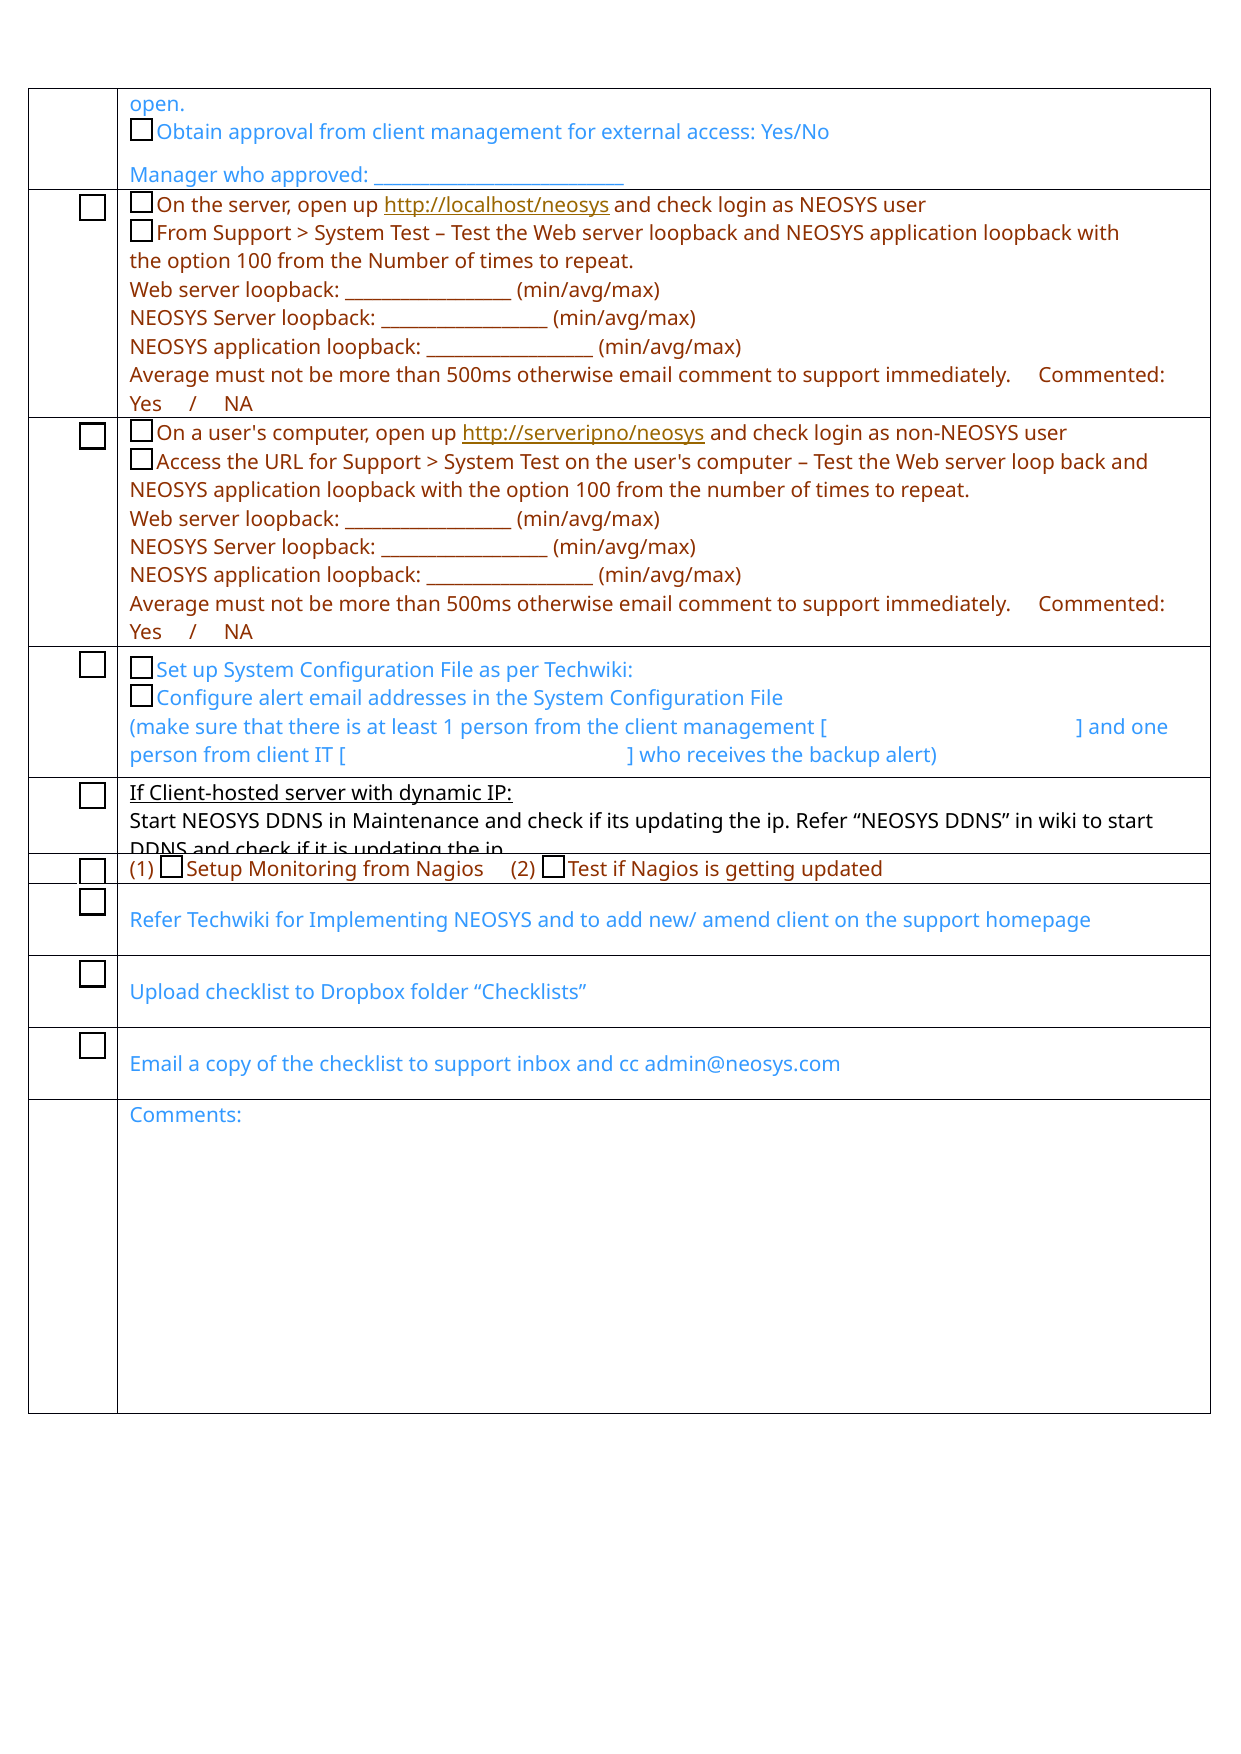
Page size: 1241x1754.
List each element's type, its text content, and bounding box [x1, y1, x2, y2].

table_cell [106, 854, 117, 883]
table_cell Upload checklist to Dropbox folder “Checklists” [118, 956, 1210, 1027]
table_cell On a user's computer, open up http://serveripno/neosys and check login as non-NEOSYS user Access the URL for Support > System Test on the user's computer – Test the Web server loop back and NEOSYS application loopback with the option 100 from the number of times to repeat. Web server loopback: __________________ (min/avg/max) NEOSYS Server loopback: __________________ (min/avg/max) NEOSYS application loopback: __________________ (min/avg/max) Average must not be more than 500ms otherwise email comment to support immediately. Commented: Yes / NA [118, 418, 1210, 646]
table_cell Set up System Configuration File as per Techwiki: Configure alert email addresses in the System Configuration File (make sure that there is at least 1 person from the client management [ ] and one person from client IT [ ] who receives the backup alert) [118, 647, 1210, 777]
table_cell [29, 418, 117, 646]
table_cell Email a copy of the checklist to support inbox and cc admin@neosys.com [118, 1028, 1210, 1099]
table_cell [29, 1028, 117, 1099]
table_cell [29, 1100, 117, 1413]
table_cell (1) Setup Monitoring from Nagios (2) Test if Nagios is getting updated [118, 854, 1210, 883]
table_cell If Client-hosted server with dynamic IP: Start NEOSYS DDNS in Maintenance and check if its updating the ip. Refer “NEOSYS DDNS” in wiki to start DDNS and check if it is updating the ip. [118, 778, 1210, 853]
table_cell [29, 854, 77, 883]
table_cell open. Obtain approval from client management for external access: Yes/No Manager who approved: ___________________________ [118, 89, 1210, 189]
table_cell Comments: [118, 1100, 1210, 1413]
table_cell [29, 89, 117, 189]
table_cell [29, 647, 117, 777]
table_cell [29, 956, 117, 1027]
table_cell On the server, open up http://localhost/neosys and check login as NEOSYS user From Support > System Test – Test the Web server loopback and NEOSYS application loopback with the option 100 from the Number of times to repeat. Web server loopback: __________________ (min/avg/max) NEOSYS Server loopback: __________________ (min/avg/max) NEOSYS application loopback: __________________ (min/avg/max) Average must not be more than 500ms otherwise email comment to support immediately. Commented: Yes / NA [118, 190, 1210, 417]
table_cell [29, 884, 117, 955]
table_cell Refer Techwiki for Implementing NEOSYS and to add new/ amend client on the support homepage [118, 884, 1210, 955]
table_cell [29, 778, 117, 853]
table_cell [29, 190, 117, 417]
